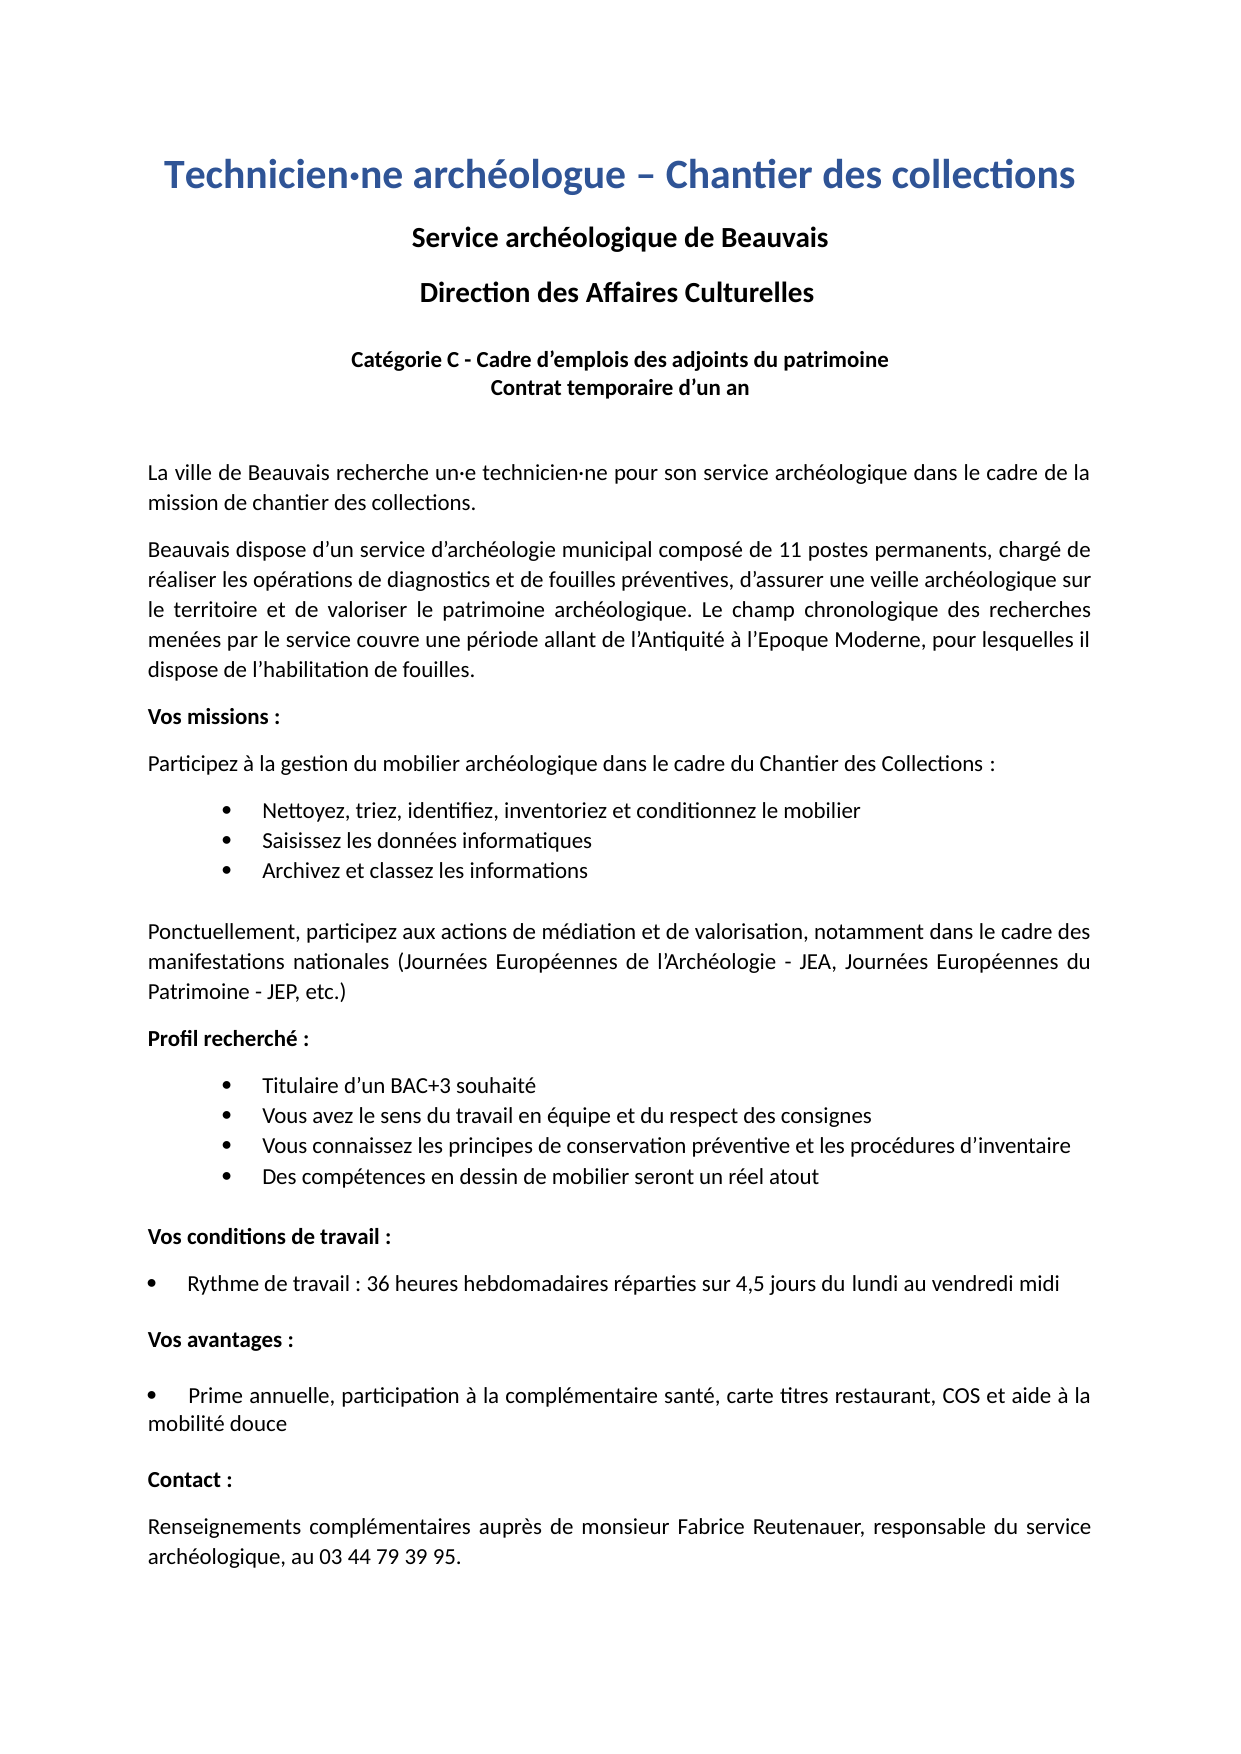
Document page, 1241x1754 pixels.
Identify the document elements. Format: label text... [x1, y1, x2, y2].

text · Rythme de travail : 36 heures hebdomadaires réparties sur 4,5 jours du lundi au vendredi midi [148, 1269, 1093, 1297]
text Service archéologique de Beauvais [148, 219, 1093, 255]
text Contrat temporaire d’un an [148, 373, 1093, 402]
text La ville de Beauvais recherche un·e technicien·ne pour son service archéologique dans le cadre de la mission de chantier des collections. [148, 458, 1093, 516]
list · Vous connaissez les principes de conservation préventive et les procédures d’inventaire [223, 1132, 1093, 1159]
text Vos missions : [148, 702, 1093, 730]
list · Saisissez les données informatiques [223, 826, 1093, 854]
text Vos conditions de travail : [148, 1222, 1093, 1250]
text Catégorie C - Cadre d’emplois des adjoints du patrimoine [148, 346, 1093, 373]
text Contact : [148, 1465, 1093, 1493]
list · Archivez et classez les informations [223, 857, 1093, 884]
list · Des compétences en dessin de mobilier seront un réel atout [223, 1162, 1093, 1190]
list · Vous avez le sens du travail en équipe et du respect des consignes [223, 1101, 1093, 1129]
text Technicien·ne archéologue – Chantier des collections [148, 148, 1093, 198]
text Vos avantages : [148, 1325, 1093, 1353]
list · Titulaire d’un BAC+3 souhaité [223, 1071, 1093, 1099]
text Profil recherché : [148, 1024, 1093, 1052]
text Participez à la gestion du mobilier archéologique dans le cadre du Chantier des Collections : [148, 749, 1093, 777]
text Ponctuellement, participez aux actions de médiation et de valorisation, notamment dans le cadre des manifestations nationales (Journées Européennes de l’Archéologie - JEA, Journées Européennes du Patrimoine - JEP, etc.) [148, 917, 1093, 1005]
text Beauvais dispose d’un service d’archéologie municipal composé de 11 postes permanents, chargé de réaliser les opérations de diagnostics et de fouilles préventives, d’assurer une veille archéologique sur le territoire et de valoriser le patrimoine archéologique. Le champ chronologique des recherches menées par le service couvre une période allant de l’Antiquité à l’Epoque Moderne, pour lesquelles il dispose de l’habilitation de fouilles. [148, 535, 1093, 683]
text Renseignements complémentaires auprès de monsieur Fabrice Reutenauer, responsable du service archéologique, au 03 44 79 39 95. [148, 1512, 1093, 1570]
list · Nettoyez, triez, identifiez, inventoriez et conditionnez le mobilier [223, 796, 1093, 824]
text · Prime annuelle, participation à la complémentaire santé, carte titres restaurant, COS et aide à la mobilité douce [148, 1381, 1093, 1437]
text Direction des Affaires Culturelles [148, 274, 1093, 310]
